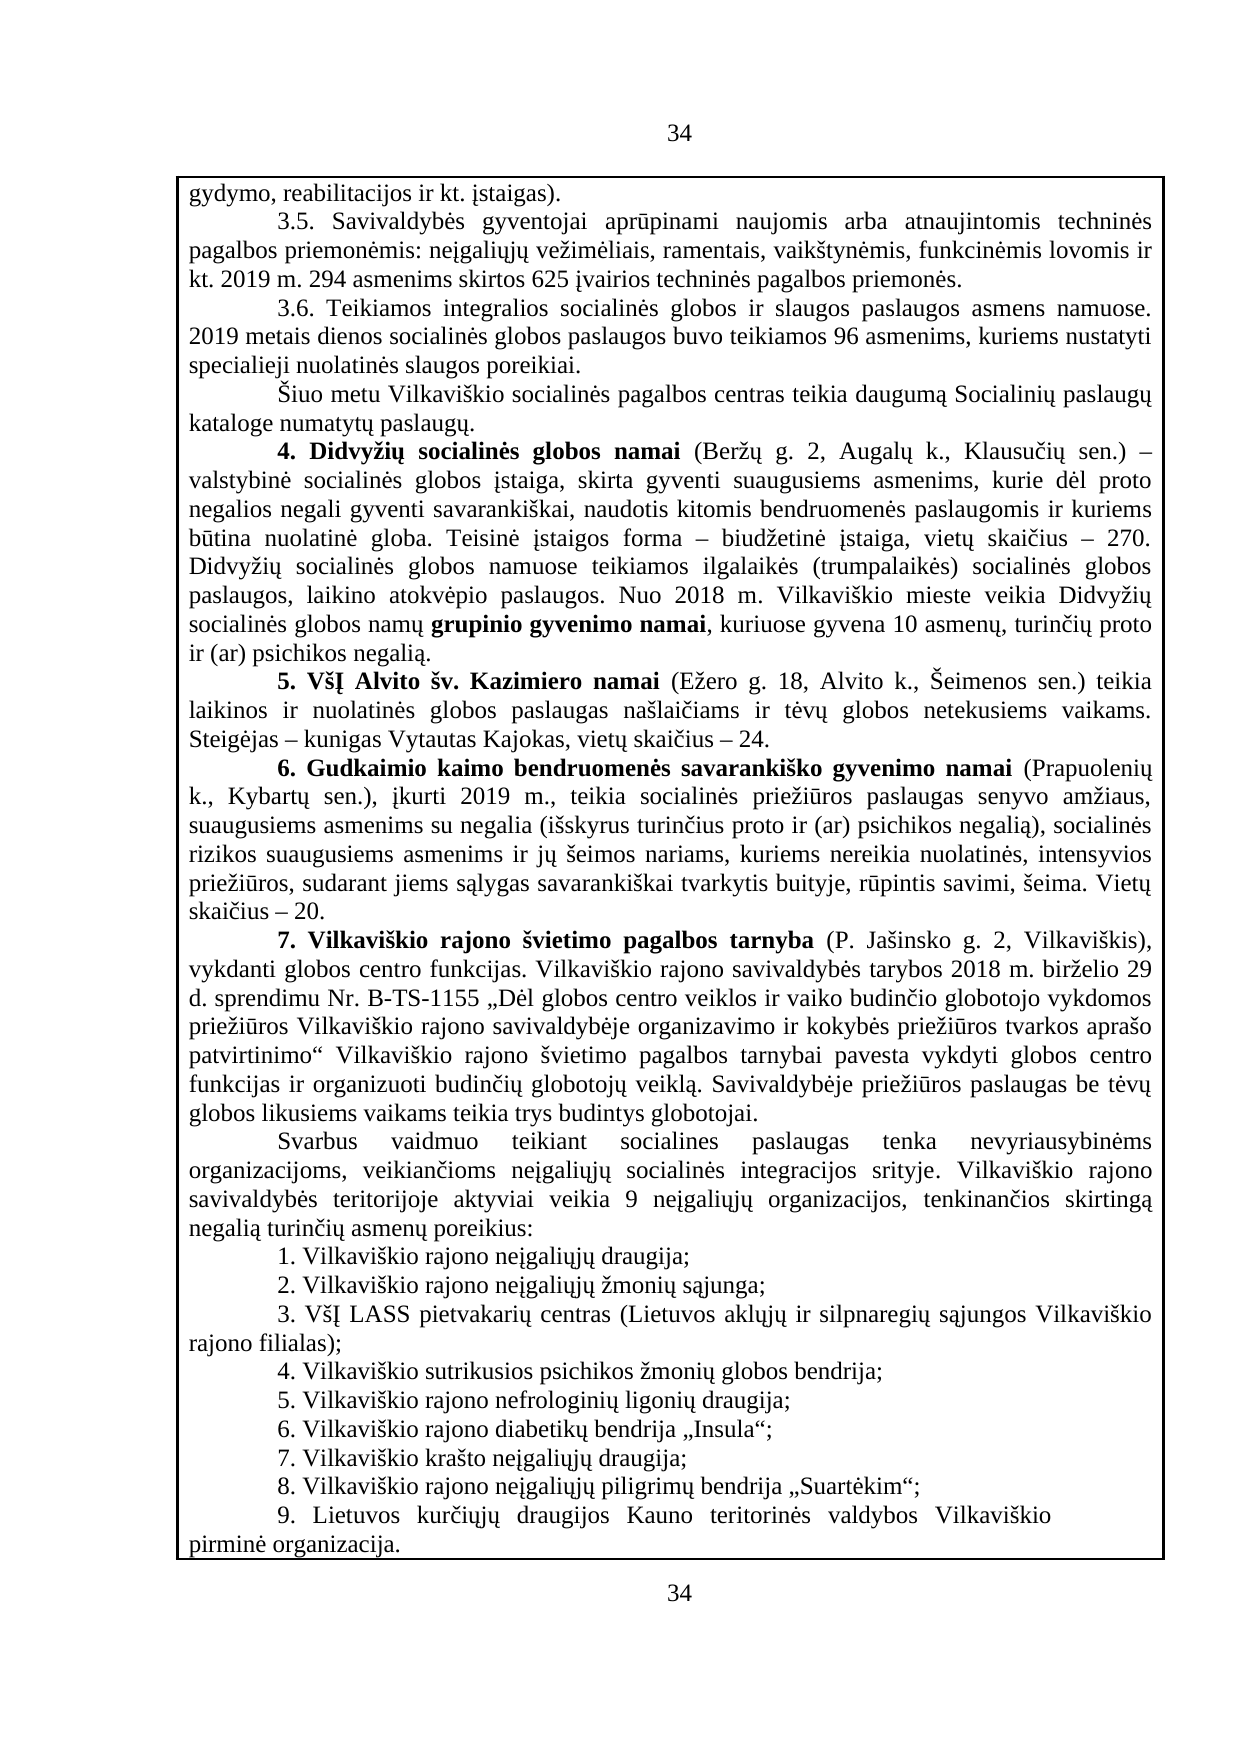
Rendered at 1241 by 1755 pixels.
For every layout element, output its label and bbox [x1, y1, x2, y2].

table_cell [1165, 176, 1192, 1558]
